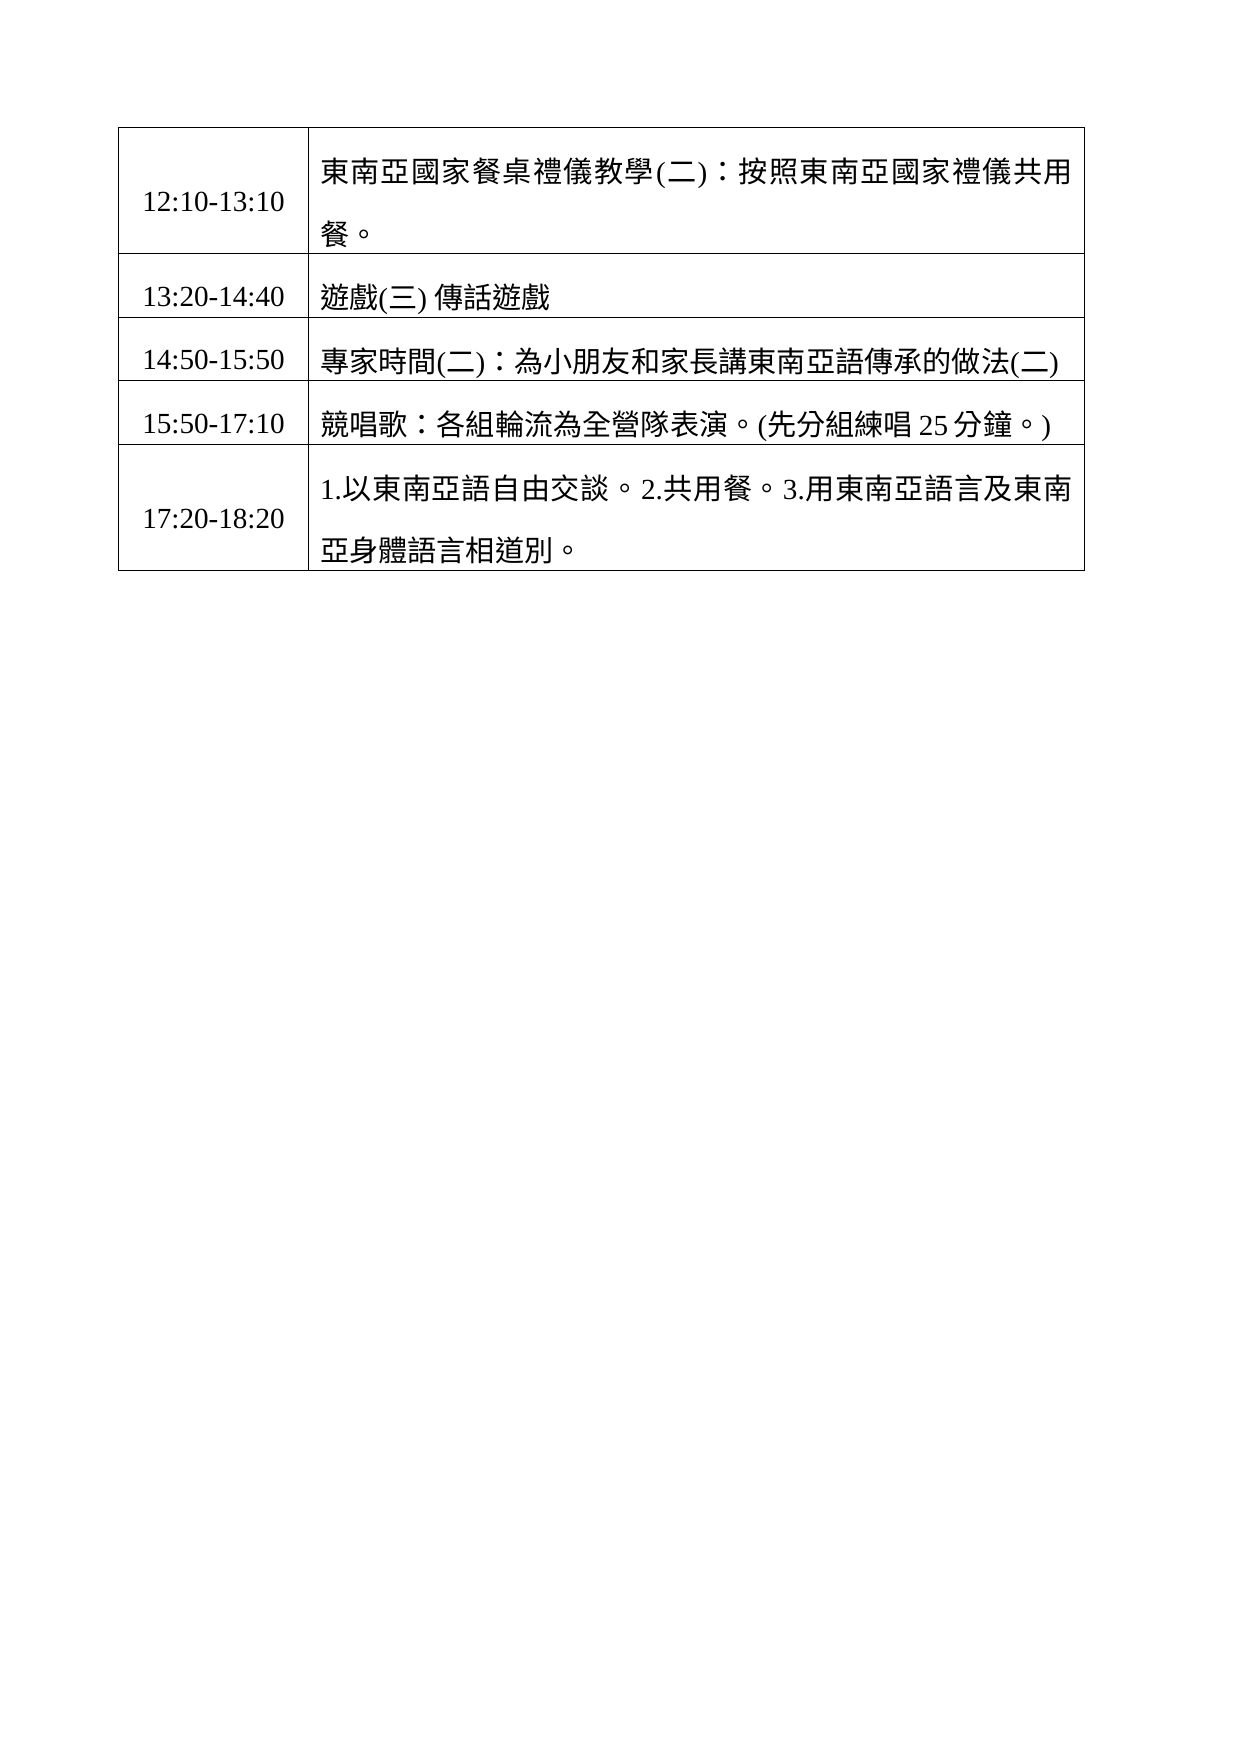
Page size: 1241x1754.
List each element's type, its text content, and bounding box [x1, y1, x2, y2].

table_cell 15:50-17:10 [119, 381, 308, 444]
table_cell 遊戲(三) 傳話遊戲 [309, 254, 1084, 317]
table_cell 14:50-15:50 [119, 318, 308, 380]
table_cell 專家時間(二)：為小朋友和家長講東南亞語傳承的做法(二) [309, 318, 1084, 380]
table_cell 競唱歌：各組輪流為全營隊表演。(先分組練唱25分鐘。) [309, 381, 1084, 444]
table_cell 13:20-14:40 [119, 254, 308, 317]
table_cell 17:20-18:20 [119, 445, 308, 570]
table_cell 1.以東南亞語自由交談。2.共用餐。3.用東南亞語言及東南亞身體語言相道別。 [309, 445, 1084, 570]
table_cell 東南亞國家餐桌禮儀教學(二)：按照東南亞國家禮儀共用餐。 [309, 128, 1084, 253]
table_cell 12:10-13:10 [119, 128, 308, 253]
